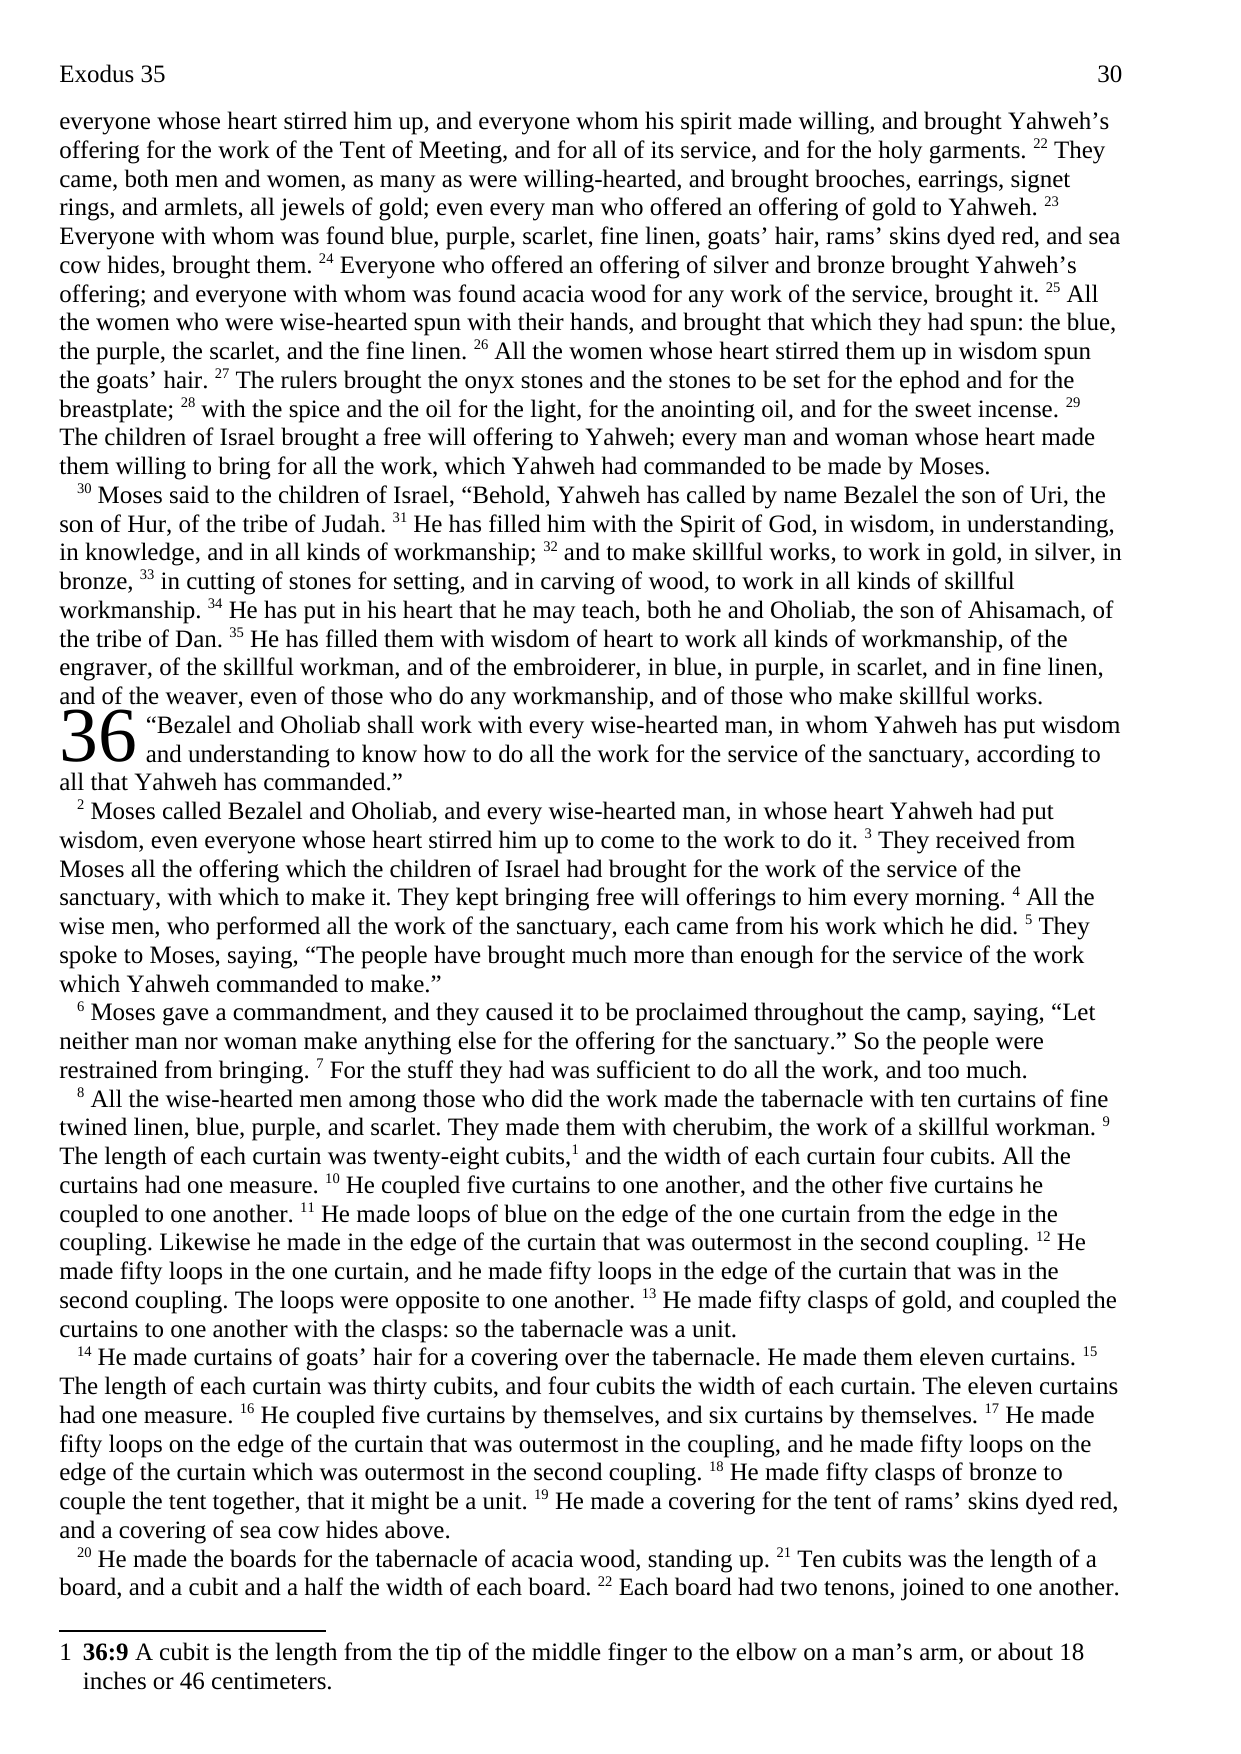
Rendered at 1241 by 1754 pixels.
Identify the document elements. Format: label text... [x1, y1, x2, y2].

text 14 He made curtains of goats’ hair for a covering over the tabernacle. He made them eleven curtains. 15 The length of each curtain was thirty cubits, and four cubits the width of each curtain. The eleven curtains had one measure. 16 He coupled five curtains by themselves, and six curtains by themselves. 17 He made fifty loops on the edge of the curtain that was outermost in the coupling, and he made fifty loops on the edge of the curtain which was outermost in the second coupling. 18 He made fifty clasps of bronze to couple the tent together, that it might be a unit. 19 He made a covering for the tent of rams’ skins dyed red, and a covering of sea cow hides above. [59, 1342, 1122, 1544]
text 8 All the wise-hearted men among those who did the work made the tabernacle with ten curtains of fine twined linen, blue, purple, and scarlet. They made them with cherubim, the work of a skillful workman. 9 The length of each curtain was twenty-eight cubits, and the width of each curtain four cubits. All the curtains had one measure. 10 He coupled five curtains to one another, and the other five curtains he coupled to one another. 11 He made loops of blue on the edge of the one curtain from the edge in the coupling. Likewise he made in the edge of the curtain that was outermost in the second coupling. 12 He made fifty loops in the one curtain, and he made fifty loops in the edge of the curtain that was in the second coupling. The loops were opposite to one another. 13 He made fifty clasps of gold, and coupled the curtains to one another with the clasps: so the tabernacle was a unit. [59, 1084, 1122, 1342]
text everyone whose heart stirred him up, and everyone whom his spirit made willing, and brought Yahweh’s offering for the work of the Tent of Meeting, and for all of its service, and for the holy garments. 22 They came, both men and women, as many as were willing-hearted, and brought brooches, earrings, signet rings, and armlets, all jewels of gold; even every man who offered an offering of gold to Yahweh. 23 Everyone with whom was found blue, purple, scarlet, fine linen, goats’ hair, rams’ skins dyed red, and sea cow hides, brought them. 24 Everyone who offered an offering of silver and bronze brought Yahweh’s offering; and everyone with whom was found acacia wood for any work of the service, brought it. 25 All the women who were wise-hearted spun with their hands, and brought that which they had spun: the blue, the purple, the scarlet, and the fine linen. 26 All the women whose heart stirred them up in wisdom spun the goats’ hair. 27 The rulers brought the onyx stones and the stones to be set for the ephod and for the breastplate; 28 with the spice and the oil for the light, for the anointing oil, and for the sweet incense. 29 The children of Israel brought a free will offering to Yahweh; every man and woman whose heart made them willing to bring for all the work, which Yahweh had commanded to be made by Moses. [59, 106, 1122, 480]
text 30 Moses said to the children of Israel, “Behold, Yahweh has called by name Bezalel the son of Uri, the son of Hur, of the tribe of Judah. 31 He has filled him with the Spirit of God, in wisdom, in understanding, in knowledge, and in all kinds of workmanship; 32 and to make skillful works, to work in gold, in silver, in bronze, 33 in cutting of stones for setting, and in carving of wood, to work in all kinds of skillful workmanship. 34 He has put in his heart that he may teach, both he and Oholiab, the son of Ahisamach, of the tribe of Dan. 35 He has filled them with wisdom of heart to work all kinds of workmanship, of the engraver, of the skillful workman, and of the embroiderer, in blue, in purple, in scarlet, and in fine linen, and of the weaver, even of those who do any workmanship, and of those who make skillful works. [59, 480, 1122, 710]
text 2 Moses called Bezalel and Oholiab, and every wise-hearted man, in whose heart Yahweh had put wisdom, even everyone whose heart stirred him up to come to the work to do it. 3 They received from Moses all the offering which the children of Israel had brought for the work of the service of the sanctuary, with which to make it. They kept bringing free will offerings to him every morning. 4 All the wise men, who performed all the work of the sanctuary, each came from his work which he did. 5 They spoke to Moses, saying, “The people have brought much more than enough for the service of the work which Yahweh commanded to make.” [59, 796, 1122, 997]
text 20 He made the boards for the tabernacle of acacia wood, standing up. 21 Ten cubits was the length of a board, and a cubit and a half the width of each board. 22 Each board had two tenons, joined to one another. [59, 1544, 1122, 1601]
text 36“Bezalel and Oholiab shall work with every wise-hearted man, in whom Yahweh has put wisdom and understanding to know how to do all the work for the service of the sanctuary, according to all that Yahweh has commanded.” [59, 710, 1122, 796]
text 36:9 A cubit is the length from the tip of the middle finger to the elbow on a man’s arm, or about 18 inches or 46 centimeters. [59, 1637, 1122, 1695]
text 6 Moses gave a commandment, and they caused it to be proclaimed throughout the camp, saying, “Let neither man nor woman make anything else for the offering for the sanctuary.” So the people were restrained from bringing. 7 For the stuff they had was sufficient to do all the work, and too much. [59, 997, 1122, 1084]
